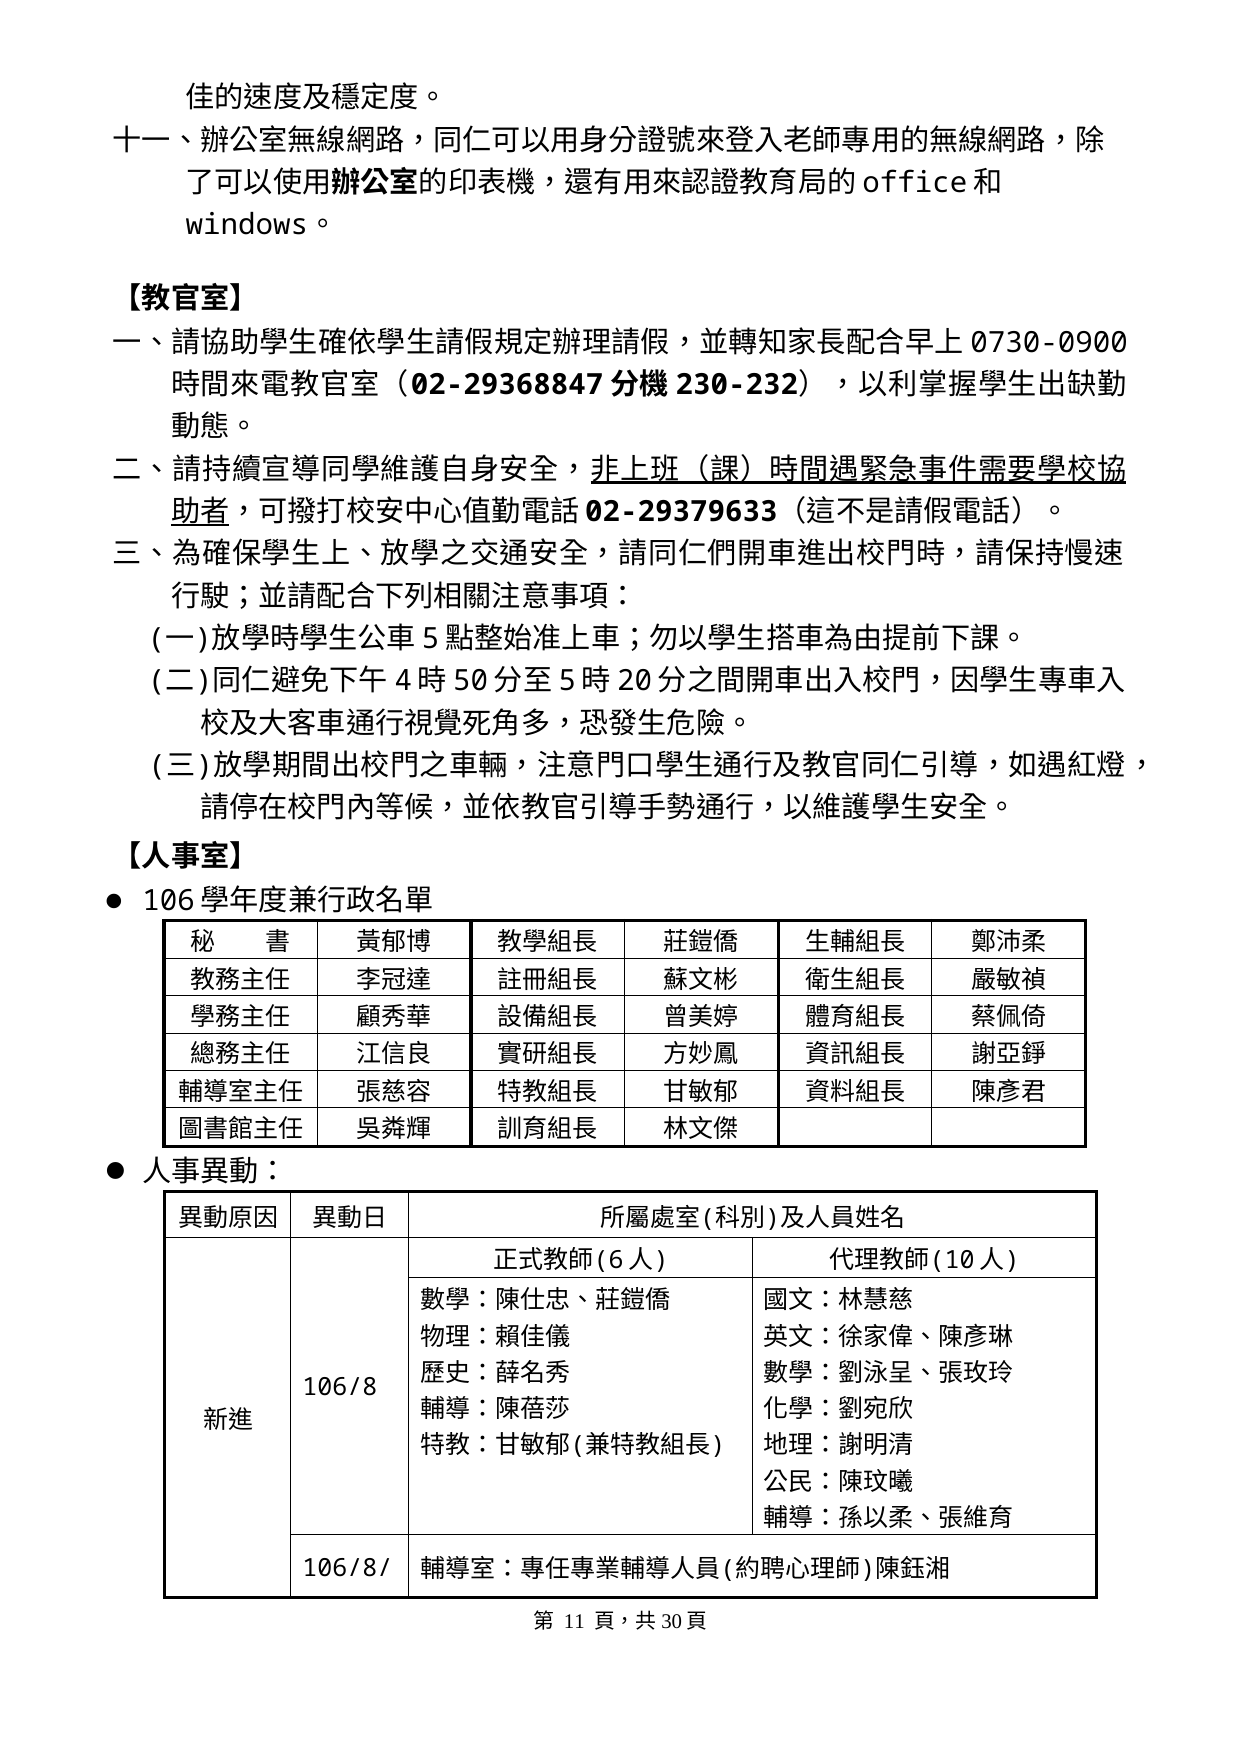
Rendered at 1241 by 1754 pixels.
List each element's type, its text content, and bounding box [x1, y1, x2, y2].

text (二)同仁避免下午4時50分至5時20分之間開車出入校門，因學生專車入校及大客車通行視覺死角多，恐發生危險。 [112, 657, 1128, 742]
list 106學年度兼行政名單 [104, 876, 1128, 919]
table_cell 體育組長 [780, 996, 931, 1033]
table_cell 衛生組長 [780, 959, 931, 995]
table_cell 新進 [166, 1238, 290, 1596]
table_cell 實研組長 [473, 1034, 624, 1070]
table_cell 106/8 [291, 1238, 408, 1534]
table_cell 圖書館主任 [166, 1108, 317, 1144]
table_header 教學組長 [473, 922, 624, 958]
table_cell 數學：陳仕忠、莊鎧僑 物理：賴佳儀 歷史：薛名秀 輔導：陳蓓莎 特教：甘敏郁(兼特教組長) [409, 1278, 752, 1534]
table_cell 代理教師(10人) [753, 1238, 1095, 1277]
table_cell 蔡佩倚 [932, 996, 1084, 1033]
table_cell 註冊組長 [473, 959, 624, 995]
table_cell 資訊組長 [780, 1034, 931, 1070]
table_cell 學務主任 [166, 996, 317, 1033]
table_cell 陳彥君 [932, 1071, 1084, 1107]
table_cell 設備組長 [473, 996, 624, 1033]
table_header 異動原因 [166, 1193, 290, 1237]
table_cell 輔導室：專任專業輔導人員(約聘心理師)陳鈺湘 [409, 1535, 1095, 1596]
table_cell 正式教師(6人) [409, 1238, 752, 1277]
text (三)放學期間出校門之車輛，注意門口學生通行及教官同仁引導，如遇紅燈，請停在校門內等候，並依教官引導手勢通行，以維護學生安全。 [112, 742, 1128, 826]
table_header 生輔組長 [780, 922, 931, 958]
table_cell 總務主任 [166, 1034, 317, 1070]
text 一、請協助學生確依學生請假規定辦理請假，並轉知家長配合早上0730-0900時間來電教官室（02-29368847分機230-232），以利掌握學生出缺勤動態。 [112, 318, 1128, 445]
table_cell [932, 1108, 1084, 1144]
table_cell 教務主任 [166, 959, 317, 995]
table_cell 江信良 [318, 1034, 469, 1070]
table_cell 顧秀華 [318, 996, 469, 1033]
table_cell 資料組長 [780, 1071, 931, 1107]
list 人事異動： [104, 1148, 1128, 1190]
table_header 莊鎧僑 [625, 922, 777, 958]
table_cell 蘇文彬 [625, 959, 777, 995]
text (一)放學時學生公車5點整始准上車；勿以學生搭車為由提前下課。 [112, 614, 1128, 657]
table_cell 嚴敏禎 [932, 959, 1084, 995]
text 【人事室】 [112, 826, 1128, 876]
table_header 鄭沛柔 [932, 922, 1084, 958]
table_cell 謝亞錚 [932, 1034, 1084, 1070]
table_cell 林文傑 [625, 1108, 777, 1144]
table_header 黃郁博 [318, 922, 469, 958]
text 三、為確保學生上、放學之交通安全，請同仁們開車進出校門時，請保持慢速行駛；並請配合下列相關注意事項： [112, 530, 1128, 614]
table_cell 吳粦輝 [318, 1108, 469, 1144]
text 十一、辦公室無線網路，同仁可以用身分證號來登入老師專用的無線網路，除了可以使用辦公室的印表機，還有用來認證教育局的office和windows。 [112, 116, 1128, 243]
text 二、請持續宣導同學維護自身安全，非上班（課）時間遇緊急事件需要學校協助者，可撥打校安中心值勤電話02-29379633（這不是請假電話）。 [112, 445, 1128, 530]
table_cell 輔導室主任 [166, 1071, 317, 1107]
text 【教官室】 [112, 268, 1128, 318]
table_header 異動日 [291, 1193, 408, 1237]
table_cell 張慈容 [318, 1071, 469, 1107]
table_cell 李冠達 [318, 959, 469, 995]
text 佳的速度及穩定度。 [112, 74, 1128, 116]
table_cell 甘敏郁 [625, 1071, 777, 1107]
table_cell 106/8/ [291, 1535, 408, 1596]
table_cell [780, 1108, 931, 1144]
table_cell 國文：林慧慈 英文：徐家偉、陳彥琳 數學：劉泳呈、張玫玲 化學：劉宛欣 地理：謝明清 公民：陳玟曦 輔導：孫以柔、張維育 [753, 1278, 1095, 1534]
table_cell 訓育組長 [473, 1108, 624, 1144]
table_header 所屬處室(科別)及人員姓名 [409, 1193, 1095, 1237]
table_header 秘 書 [166, 922, 317, 958]
table_cell 曾美婷 [625, 996, 777, 1033]
table_cell 方妙鳳 [625, 1034, 777, 1070]
table_cell 特教組長 [473, 1071, 624, 1107]
